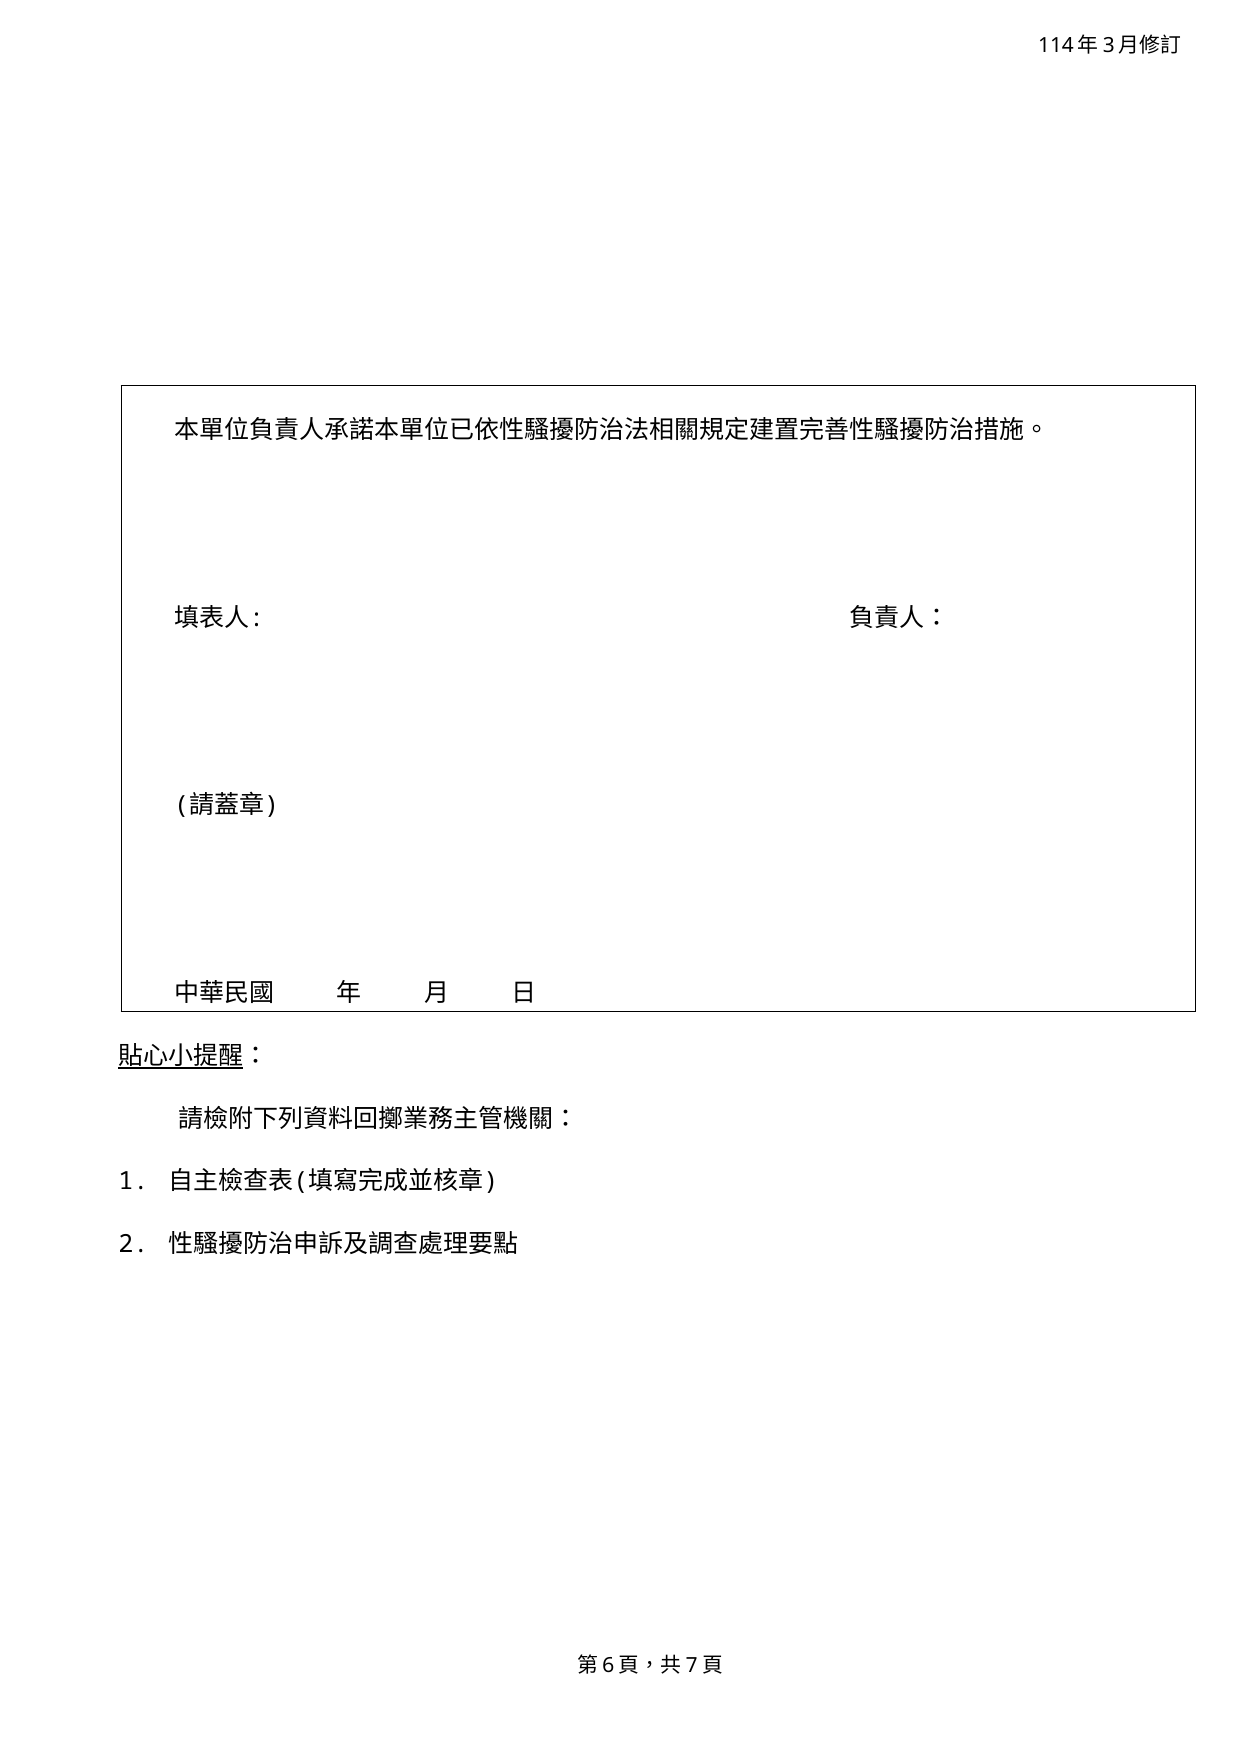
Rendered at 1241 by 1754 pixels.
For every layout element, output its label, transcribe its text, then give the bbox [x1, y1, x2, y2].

list 性騷擾防治申訴及調查處理要點 [118, 1200, 1181, 1262]
text 貼心小提醒： [118, 1012, 1181, 1075]
list 自主檢查表(填寫完成並核章) [118, 1137, 1181, 1200]
table_cell 本單位負責人承諾本單位已依性騷擾防治法相關規定建置完善性騷擾防治措施。 填表人: 負責人： (請蓋章) 中華民國 年 月 日 [122, 386, 1195, 1011]
text 請檢附下列資料回擲業務主管機關： [118, 1075, 1181, 1137]
